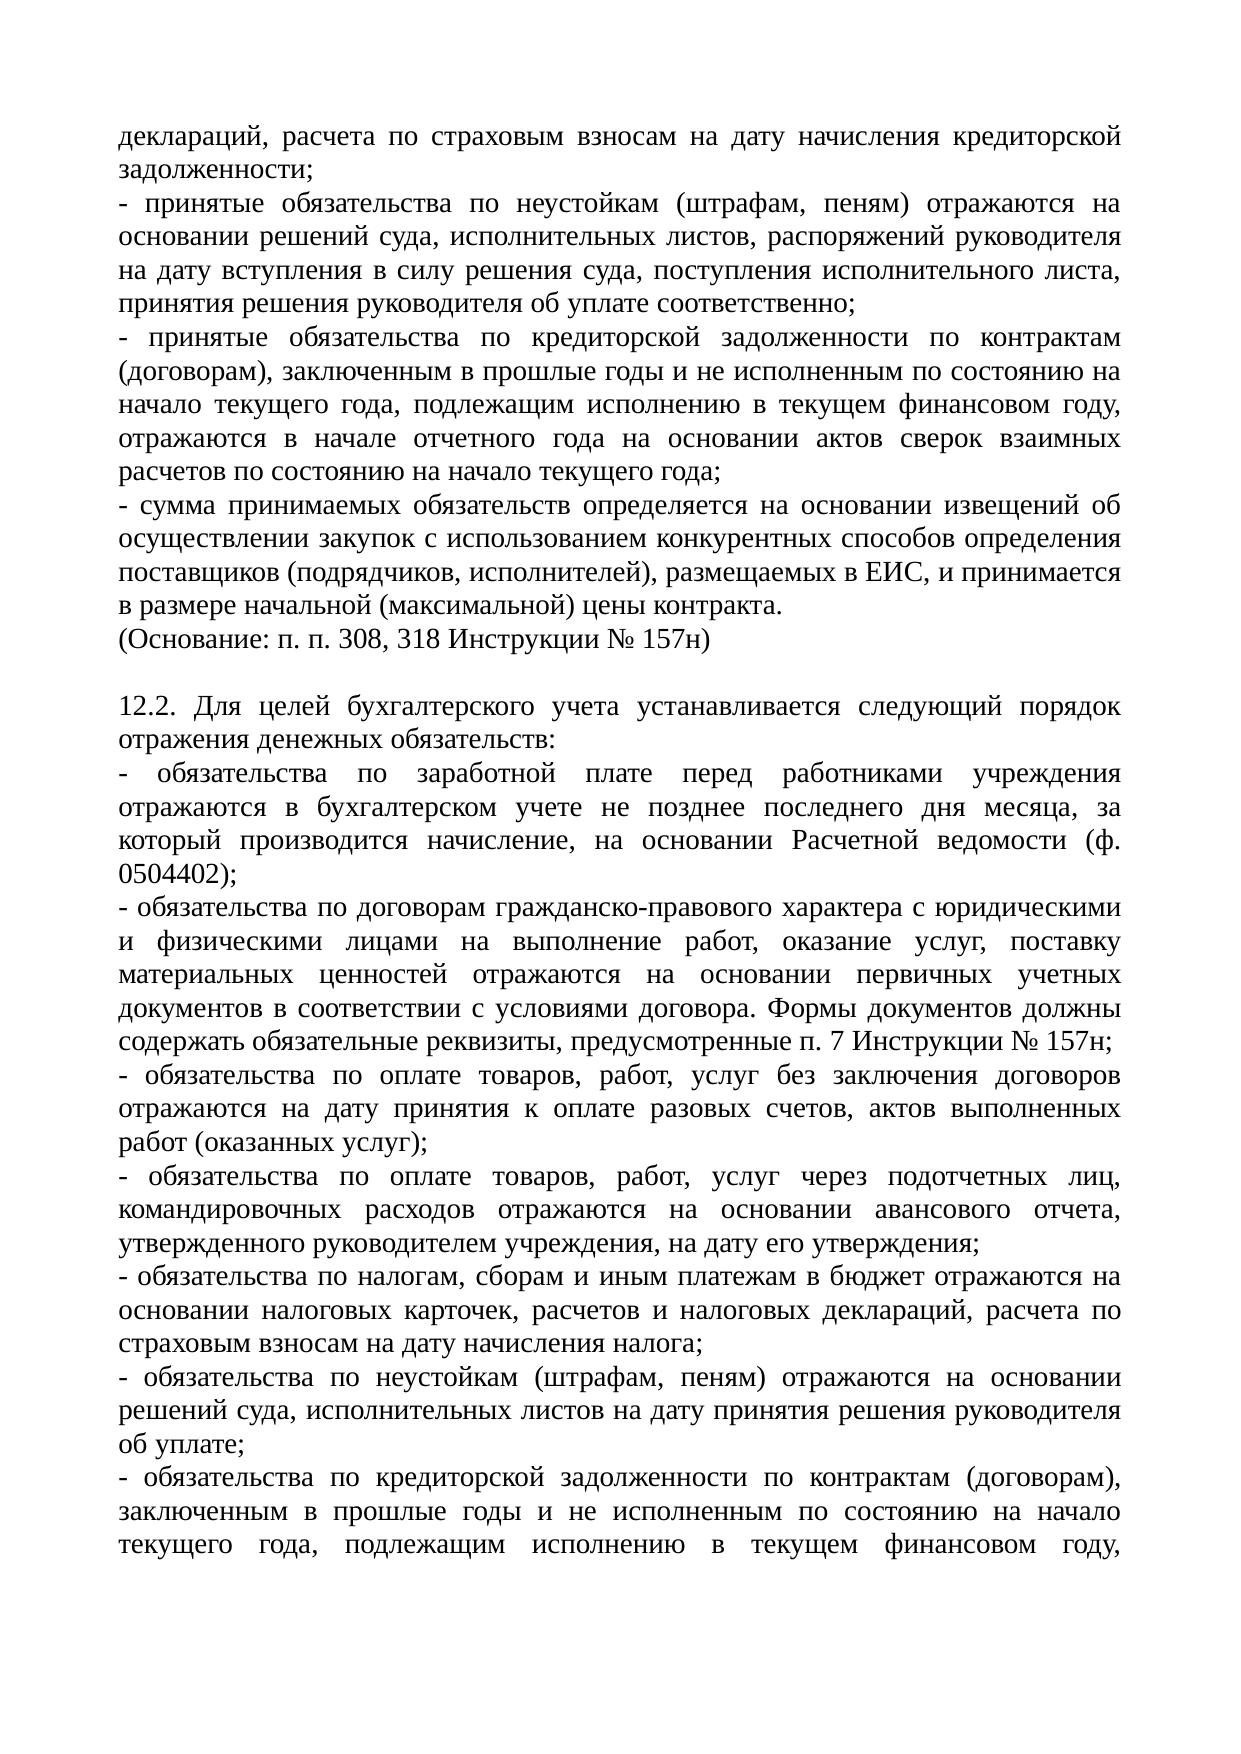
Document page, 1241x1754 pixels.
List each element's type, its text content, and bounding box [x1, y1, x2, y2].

text деклараций, расчета по страховым взносам на дату начисления кредиторской задолженности; [118, 118, 1122, 185]
text - обязательства по оплате товаров, работ, услуг через подотчетных лиц, командировочных расходов отражаются на основании авансового отчета, утвержденного руководителем учреждения, на дату его утверждения; [118, 1158, 1122, 1258]
text - сумма принимаемых обязательств определяется на основании извещений об осуществлении закупок с использованием конкурентных способов определения поставщиков (подрядчиков, исполнителей), размещаемых в ЕИС, и принимается в размере начальной (максимальной) цены контракта. [118, 487, 1122, 621]
text - обязательства по договорам гражданско-правового характера с юридическими и физическими лицами на выполнение работ, оказание услуг, поставку материальных ценностей отражаются на основании первичных учетных документов в соответствии с условиями договора. Формы документов должны содержать обязательные реквизиты, предусмотренные п. 7 Инструкции № 157н; [118, 889, 1122, 1057]
text (Основание: п. п. 308, 318 Инструкции № 157н) [118, 621, 1122, 655]
text - обязательства по налогам, сборам и иным платежам в бюджет отражаются на основании налоговых карточек, расчетов и налоговых деклараций, расчета по страховым взносам на дату начисления налога; [118, 1258, 1122, 1359]
text - обязательства по кредиторской задолженности по контрактам (договорам), заключенным в прошлые годы и не исполненным по состоянию на начало текущего года, подлежащим исполнению в текущем финансовом году, [118, 1460, 1122, 1560]
text 12.2. Для целей бухгалтерского учета устанавливается следующий порядок отражения денежных обязательств: [118, 688, 1122, 755]
text - принятые обязательства по неустойкам (штрафам, пеням) отражаются на основании решений суда, исполнительных листов, распоряжений руководителя на дату вступления в силу решения суда, поступления исполнительного листа, принятия решения руководителя об уплате соответственно; [118, 185, 1122, 319]
text - обязательства по оплате товаров, работ, услуг без заключения договоров отражаются на дату принятия к оплате разовых счетов, актов выполненных работ (оказанных услуг); [118, 1057, 1122, 1158]
text - обязательства по заработной плате перед работниками учреждения отражаются в бухгалтерском учете не позднее последнего дня месяца, за который производится начисление, на основании Расчетной ведомости (ф. 0504402); [118, 755, 1122, 889]
text - принятые обязательства по кредиторской задолженности по контрактам (договорам), заключенным в прошлые годы и не исполненным по состоянию на начало текущего года, подлежащим исполнению в текущем финансовом году, отражаются в начале отчетного года на основании актов сверок взаимных расчетов по состоянию на начало текущего года; [118, 319, 1122, 487]
text - обязательства по неустойкам (штрафам, пеням) отражаются на основании решений суда, исполнительных листов на дату принятия решения руководителя об уплате; [118, 1359, 1122, 1460]
